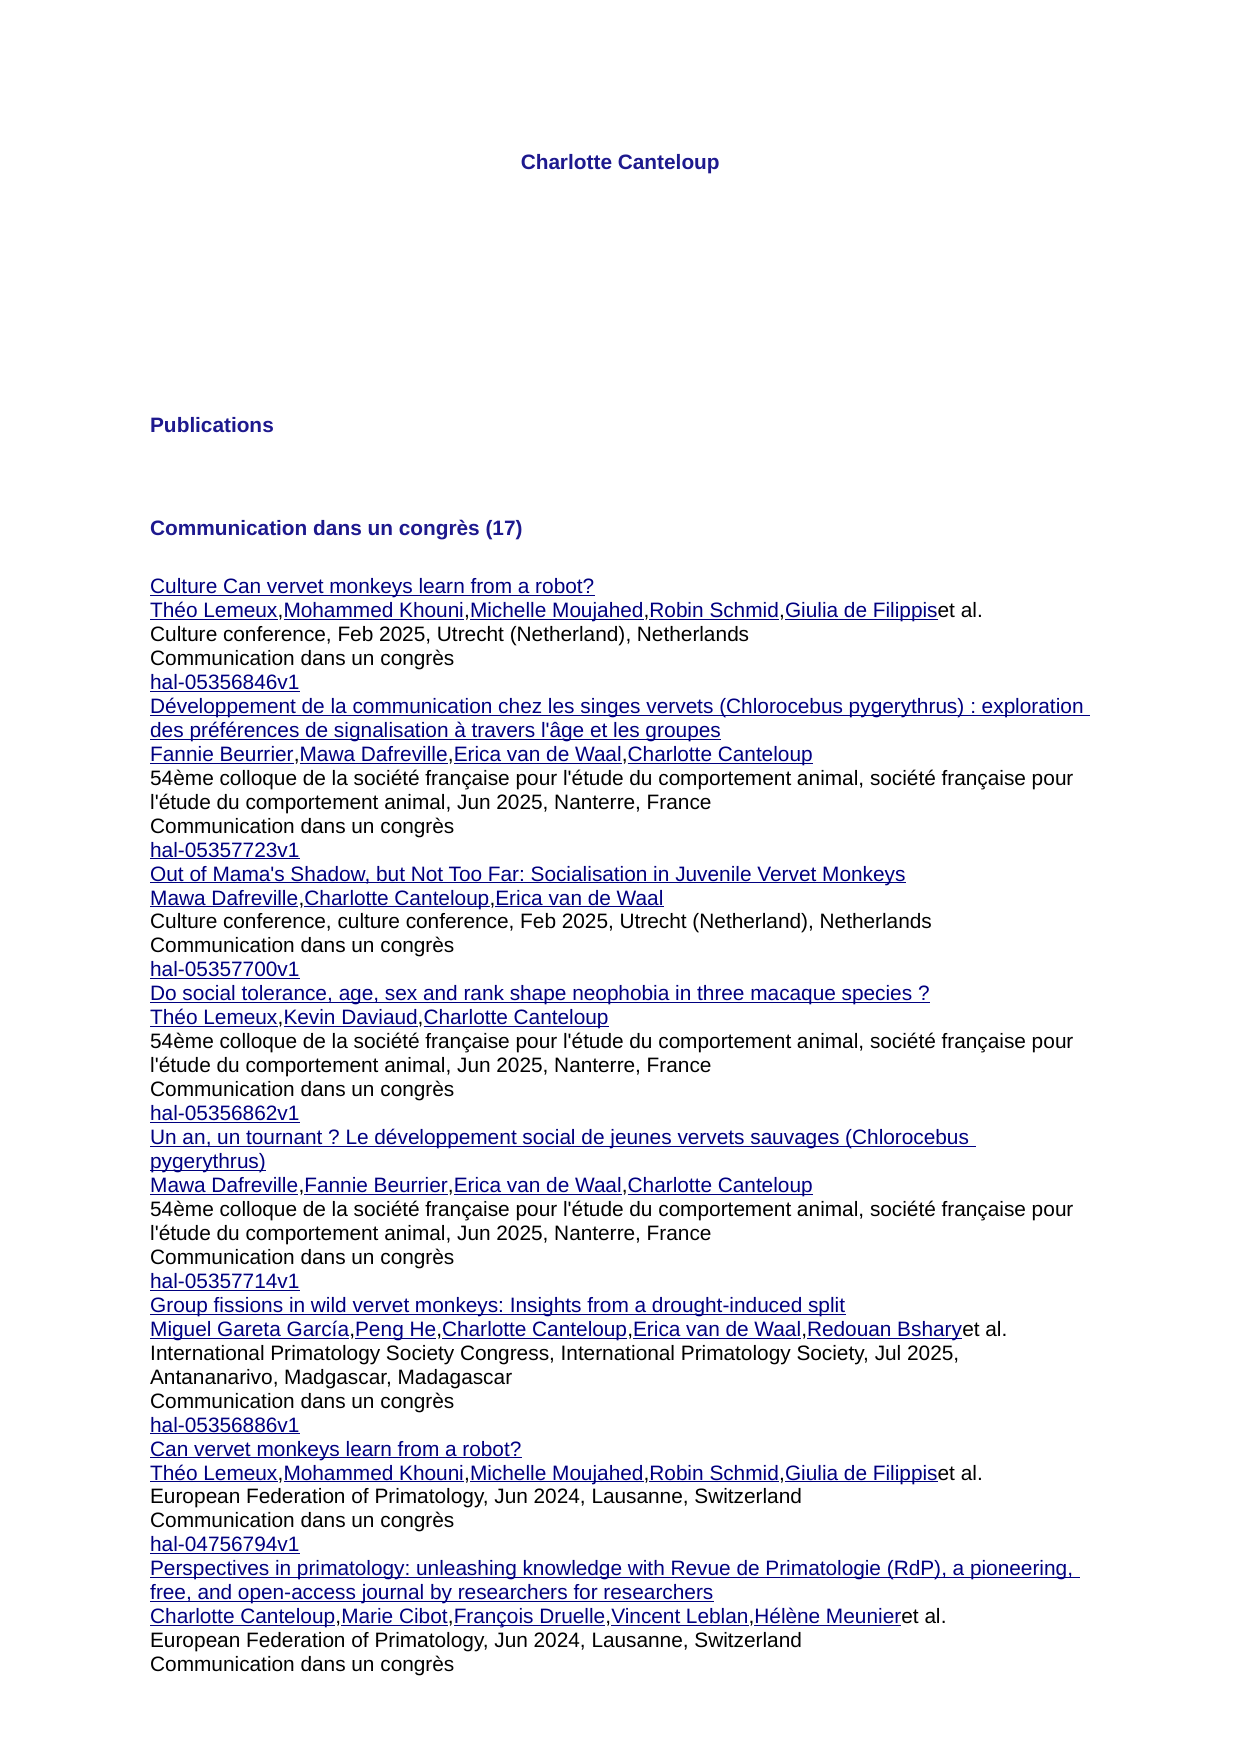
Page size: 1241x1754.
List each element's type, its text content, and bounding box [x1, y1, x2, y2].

table_header Culture Can vervet monkeys learn from a robot? Théo Lemeux,Mohammed Khouni,Michelle Moujahed,Robin Schmid,Giulia de Filippiset al. Culture conference, Feb 2025, Utrecht (Netherland), Netherlands Communication dans un congrès hal-05356846v1 [150, 574, 1090, 694]
table_cell Group fissions in wild vervet monkeys: Insights from a drought-induced split Miguel Gareta García,Peng He,Charlotte Canteloup,Erica van de Waal,Redouan Bsharyet al. International Primatology Society Congress, International Primatology Society, Jul 2025, Antananarivo, Madgascar, Madagascar Communication dans un congrès hal-05356886v1 [150, 1293, 1090, 1436]
subtitle Publications [150, 412, 1090, 436]
table_cell Développement de la communication chez les singes vervets (Chlorocebus pygerythrus) : exploration [150, 694, 1090, 715]
table_cell Perspectives in primatology: unleashing knowledge with Revue de Primatologie (RdP), a pioneering, free, and open-access journal by researchers for researchers Charlotte Canteloup,Marie Cibot,François Druelle,Vincent Leblan,Hélène Meunieret al. European Federation of Primatology, Jun 2024, Lausanne, Switzerland Communication dans un congrès [150, 1556, 1090, 1676]
table_cell des préférences de signalisation à travers l'âge et les groupes Fannie Beurrier,Mawa Dafreville,Erica van de Waal,Charlotte Canteloup 54ème colloque de la société française pour l'étude du comportement animal, société française pour l'étude du comportement animal, Jun 2025, Nanterre, France Communication dans un congrès hal-05357723v1 [150, 716, 1090, 861]
table_cell Un an, un tournant ? Le développement social de jeunes vervets sauvages (Chlorocebus pygerythrus) Mawa Dafreville,Fannie Beurrier,Erica van de Waal,Charlotte Canteloup 54ème colloque de la société française pour l'étude du comportement animal, société française pour l'étude du comportement animal, Jun 2025, Nanterre, France Communication dans un congrès hal-05357714v1 [150, 1125, 1090, 1293]
subtitle Charlotte Canteloup [150, 150, 1090, 174]
table_cell Out of Mama's Shadow, but Not Too Far: Socialisation in Juvenile Vervet Monkeys Mawa Dafreville,Charlotte Canteloup,Erica van de Waal Culture conference, culture conference, Feb 2025, Utrecht (Netherland), Netherlands Communication dans un congrès hal-05357700v1 [150, 861, 1090, 981]
table_cell Can vervet monkeys learn from a robot? Théo Lemeux,Mohammed Khouni,Michelle Moujahed,Robin Schmid,Giulia de Filippiset al. European Federation of Primatology, Jun 2024, Lausanne, Switzerland Communication dans un congrès hal-04756794v1 [150, 1436, 1090, 1556]
subtitle Communication dans un congrès (17) [150, 516, 1090, 539]
table_cell Do social tolerance, age, sex and rank shape neophobia in three macaque species ? Théo Lemeux,Kevin Daviaud,Charlotte Canteloup 54ème colloque de la société française pour l'étude du comportement animal, société française pour l'étude du comportement animal, Jun 2025, Nanterre, France Communication dans un congrès hal-05356862v1 [150, 981, 1090, 1125]
